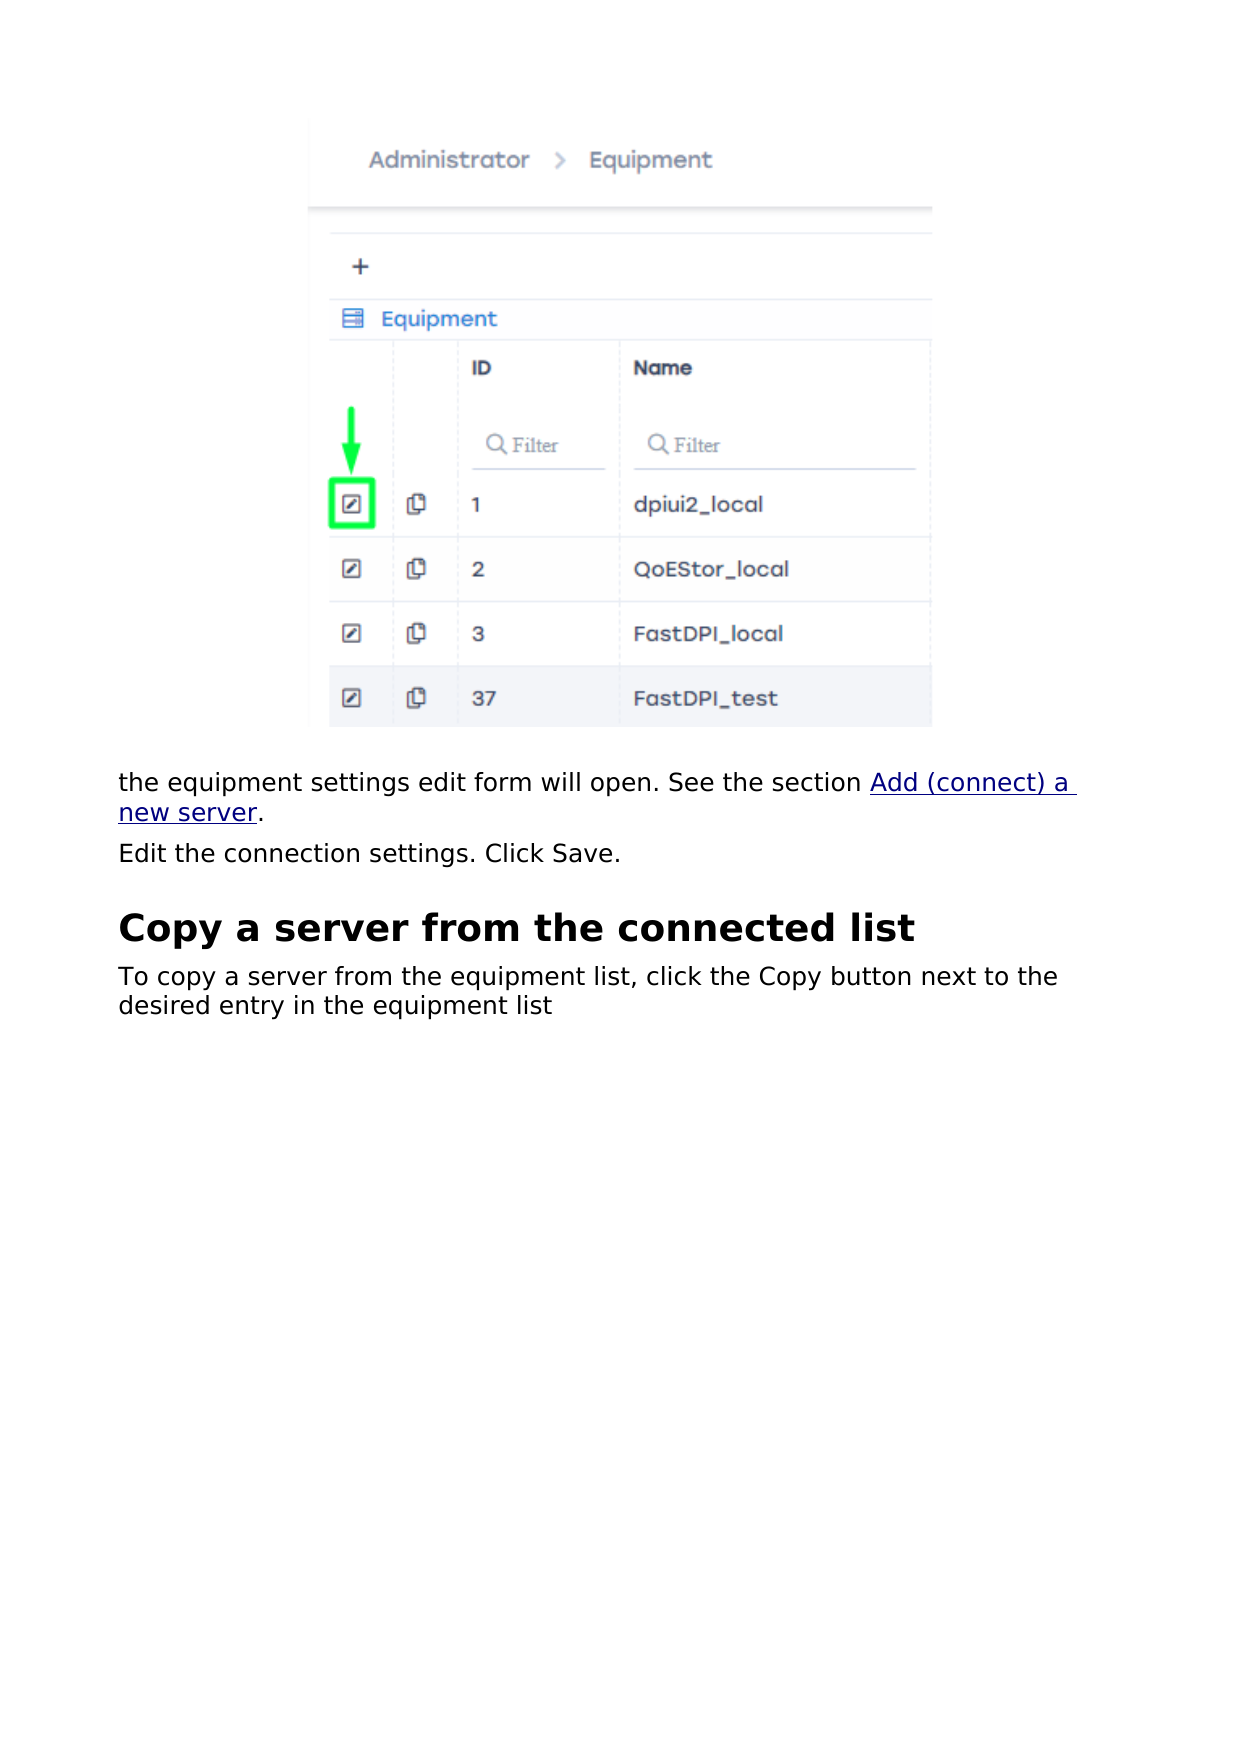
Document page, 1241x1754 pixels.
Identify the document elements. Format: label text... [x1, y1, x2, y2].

text the equipment settings edit form will open. See the section Add (connect) a new server. [118, 769, 1122, 827]
text Edit the connection settings. Click Save. [118, 839, 1122, 869]
picture [307, 118, 933, 727]
subtitle Copy a server from the connected list [118, 906, 1122, 950]
text To copy a server from the equipment list, click the Copy button next to the desired entry in the equipment list [118, 962, 1122, 1021]
